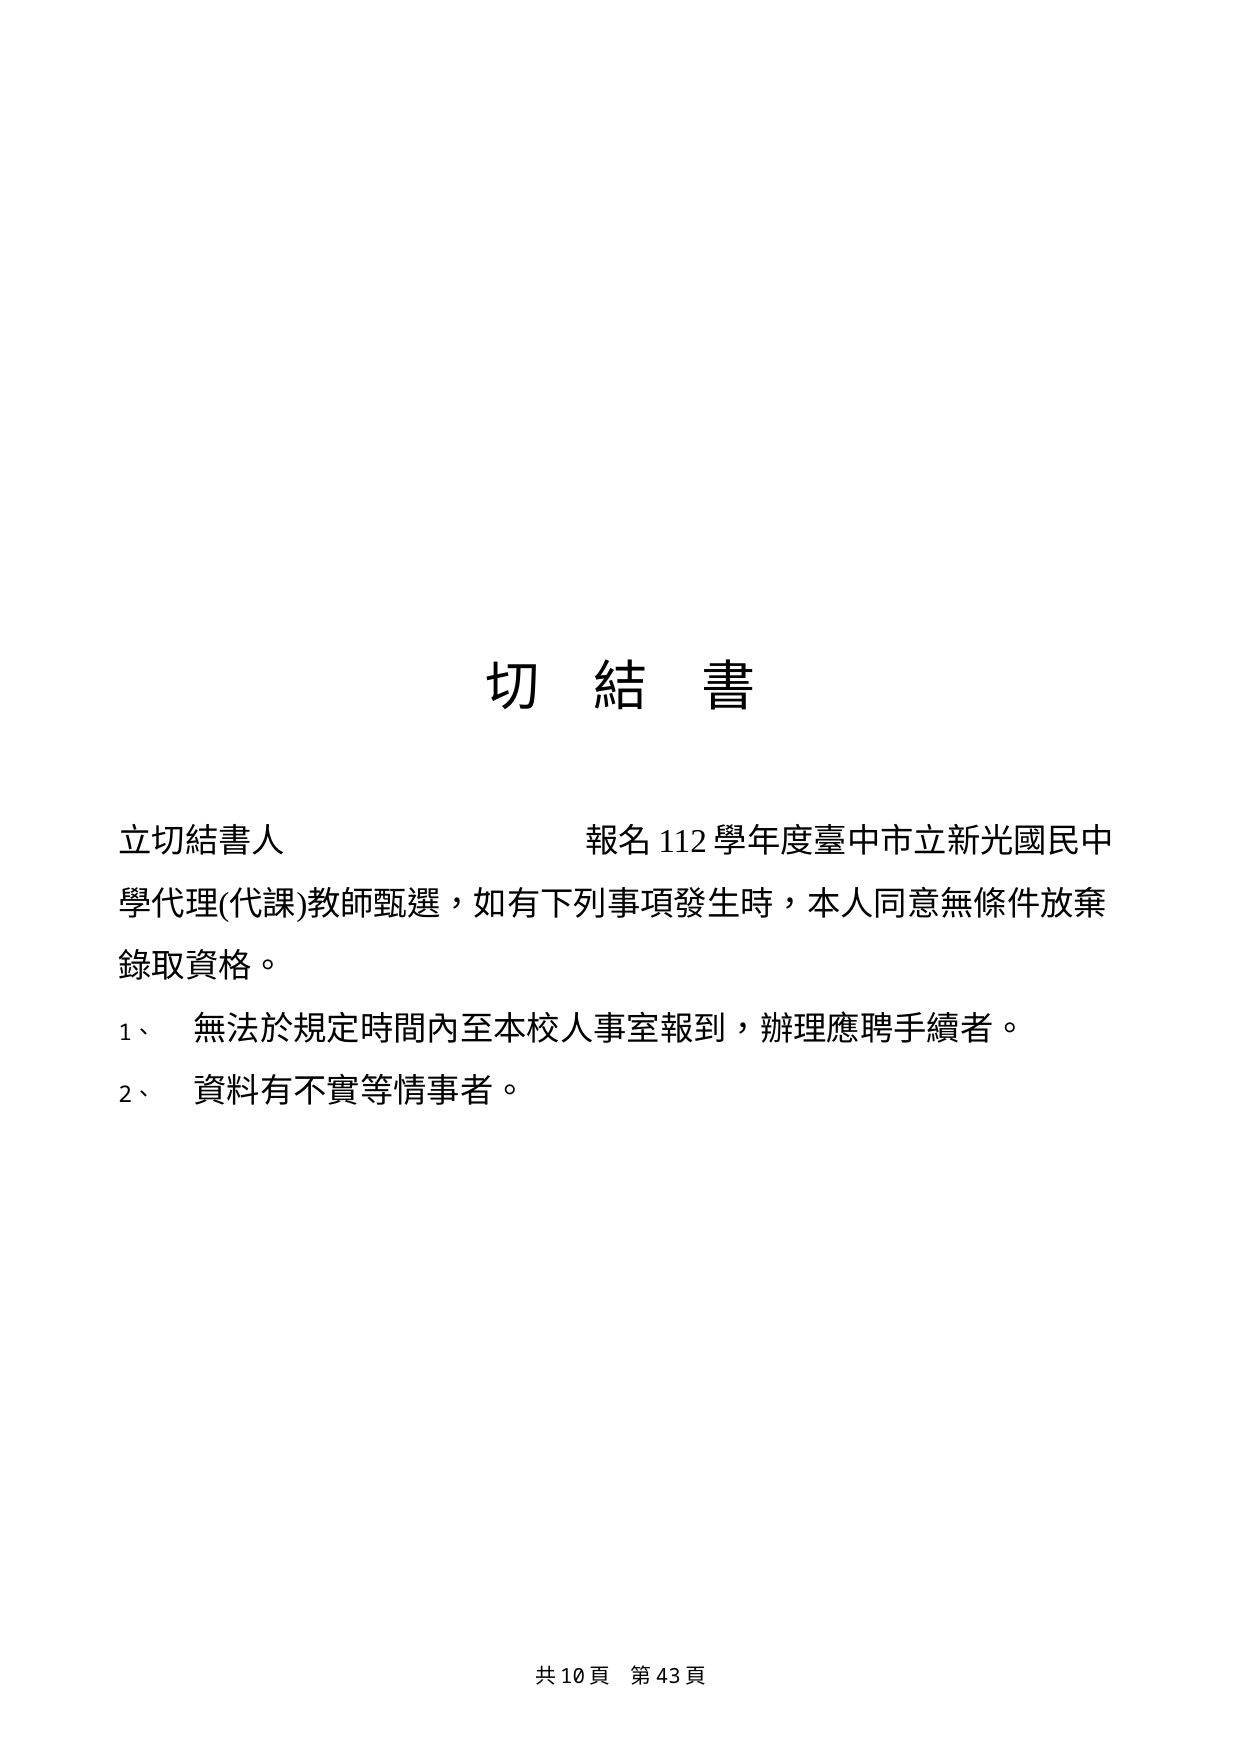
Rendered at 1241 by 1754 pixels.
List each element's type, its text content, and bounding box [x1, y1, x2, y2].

list 無法於規定時間內至本校人事室報到，辦理應聘手續者。 [118, 984, 1122, 1047]
list 資料有不實等情事者。 [118, 1047, 1122, 1109]
text 立切結書人 報名112學年度臺中市立新光國民中學代理(代課)教師甄選，如有下列事項發生時，本人同意無條件放棄錄取資格。 [118, 797, 1122, 984]
text 切 結 書 [118, 609, 1122, 734]
